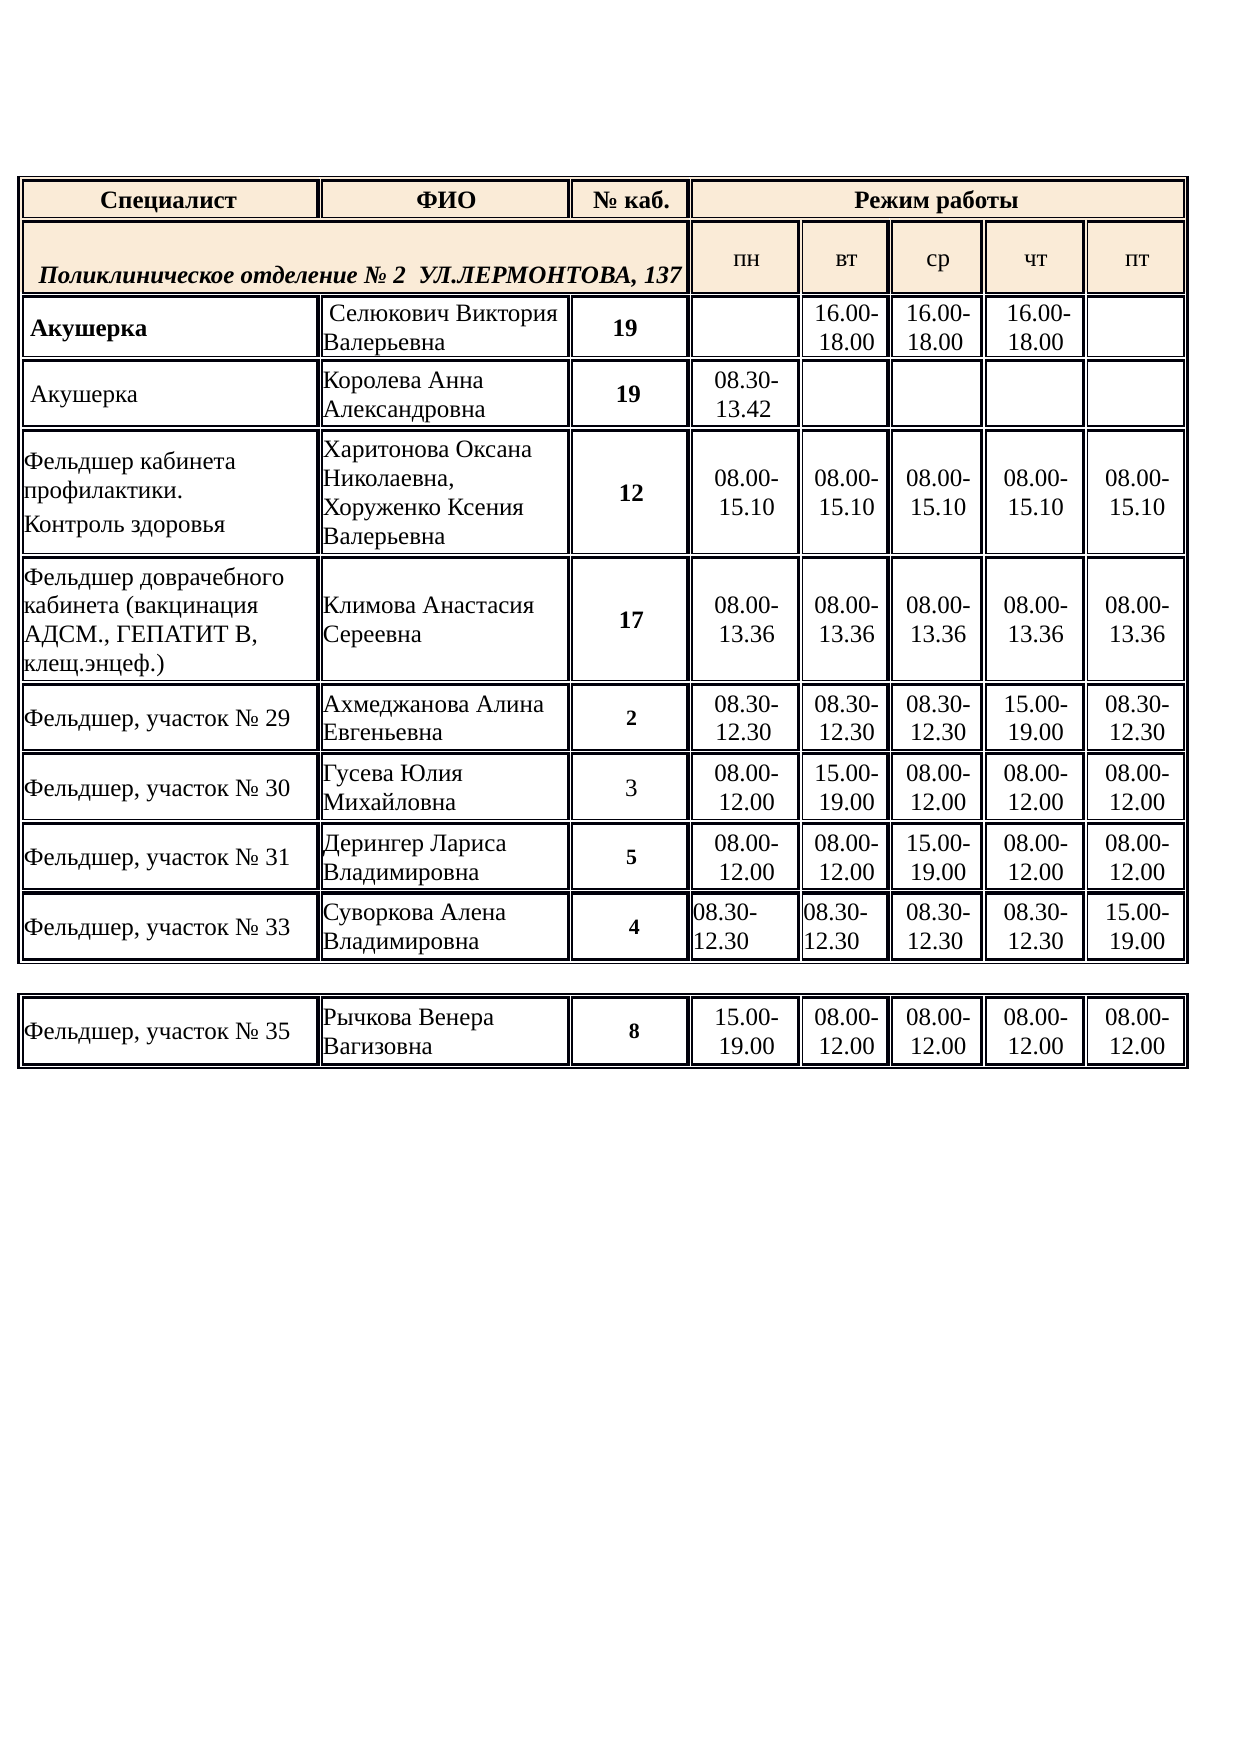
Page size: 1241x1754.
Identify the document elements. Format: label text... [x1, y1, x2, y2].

table_cell пт [1088, 223, 1183, 292]
table_header ФИО [323, 182, 567, 217]
table_cell чт [987, 223, 1082, 292]
table_cell 08.00-13.36 [987, 559, 1082, 679]
table_cell Фельдшер, участок № 33 [24, 895, 316, 958]
table_header Специалист [24, 182, 316, 217]
table_cell 15.00-19.00 [803, 755, 886, 819]
table_cell вт [803, 223, 886, 292]
table_cell 08.00-12.00 [1088, 825, 1183, 888]
table_cell [1088, 362, 1183, 425]
table_cell 08.00-13.36 [693, 559, 797, 679]
table_cell Фельдшер, участок № 29 [24, 686, 316, 749]
table_cell 08.30-13.42 [693, 362, 797, 425]
table_cell 16.00-18.00 [893, 298, 980, 356]
table_cell 08.00-12.00 [1088, 755, 1183, 819]
table_cell 12 [573, 432, 686, 552]
table_cell 08.30-12.30 [803, 686, 886, 749]
table_cell 08.30-12.30 [987, 895, 1082, 958]
table_cell 08.00-12.00 [987, 825, 1082, 888]
table_cell Ахмеджанова Алина Евгеньевна [323, 686, 567, 749]
table_cell [1088, 298, 1183, 356]
table_header Фельдшер, участок № 35 [24, 999, 316, 1062]
table_cell 08.00-12.00 [693, 825, 797, 888]
table_cell 08.00-15.10 [893, 432, 980, 552]
table_cell 16.00-18.00 [803, 298, 886, 356]
table_cell Харитонова Оксана Николаевна, Хоруженко Ксения Валерьевна [323, 432, 567, 552]
table_cell 08.30-12.30 [693, 895, 797, 958]
table_header № каб. [573, 182, 686, 217]
table_cell Фельдшер кабинета профилактики. Контроль здоровья [24, 432, 316, 552]
table_cell [893, 362, 980, 425]
table_cell Акушерка [24, 362, 316, 425]
table_header Режим работы [693, 182, 1183, 217]
table_cell 19 [573, 362, 686, 425]
table_cell Поликлиническое отделение № 2 УЛ.ЛЕРМОНТОВА, 137 [24, 223, 686, 292]
table_cell 15.00-19.00 [1088, 895, 1183, 958]
table_cell пн [693, 223, 797, 292]
table_header 08.00-12.00 [987, 999, 1082, 1062]
table_cell [693, 298, 797, 356]
table_cell 08.00-12.00 [803, 825, 886, 888]
table_header 08.00-12.00 [893, 999, 980, 1062]
table_cell Фельдшер, участок № 31 [24, 825, 316, 888]
table_cell ср [893, 223, 980, 292]
table_cell 4 [573, 895, 686, 958]
table_cell 08.00-15.10 [803, 432, 886, 552]
table_header 15.00-19.00 [693, 999, 797, 1062]
table_cell Королева Анна Александровна [323, 362, 567, 425]
table_cell 08.30-12.30 [893, 895, 980, 958]
table_cell Гусева Юлия Михайловна [323, 755, 567, 819]
table_cell 08.00-13.36 [1088, 559, 1183, 679]
table_cell 08.00-15.10 [693, 432, 797, 552]
table_cell 15.00-19.00 [893, 825, 980, 888]
table_header 8 [573, 999, 686, 1062]
table_cell 19 [573, 298, 686, 356]
table_cell Фельдшер доврачебного кабинета (вакцинация АДСМ., ГЕПАТИТ В, клещ.энцеф.) [24, 559, 316, 679]
table_cell Селюкович Виктория Валерьевна [323, 298, 567, 356]
table_cell 08.30-12.30 [803, 895, 886, 958]
table_cell 5 [573, 825, 686, 888]
table_cell Акушерка [24, 298, 316, 356]
table_cell 16.00-18.00 [987, 298, 1082, 356]
table_cell [987, 362, 1082, 425]
table_cell Климова Анастасия Сереевна [323, 559, 567, 679]
table_cell Дерингер Лариса Владимировна [323, 825, 567, 888]
table_cell 17 [573, 559, 686, 679]
table_cell 08.00-15.10 [987, 432, 1082, 552]
table_cell 08.30-12.30 [693, 686, 797, 749]
table_header Рычкова Венера Вагизовна [323, 999, 567, 1062]
table_cell Суворкова Алена Владимировна [323, 895, 567, 958]
table_cell 08.00-12.00 [987, 755, 1082, 819]
table_cell 08.00-12.00 [893, 755, 980, 819]
table_cell 08.30-12.30 [1088, 686, 1183, 749]
table_cell 08.00-13.36 [803, 559, 886, 679]
table_cell 08.00-12.00 [693, 755, 797, 819]
table_cell 08.30-12.30 [893, 686, 980, 749]
table_cell 15.00-19.00 [987, 686, 1082, 749]
table_cell 3 [573, 755, 686, 819]
table_cell 08.00-13.36 [893, 559, 980, 679]
table_cell 08.00-15.10 [1088, 432, 1183, 552]
table_cell 2 [573, 686, 686, 749]
table_header 08.00-12.00 [803, 999, 886, 1062]
table_cell Фельдшер, участок № 30 [24, 755, 316, 819]
table_header 08.00-12.00 [1088, 999, 1183, 1062]
table_cell [803, 362, 886, 425]
